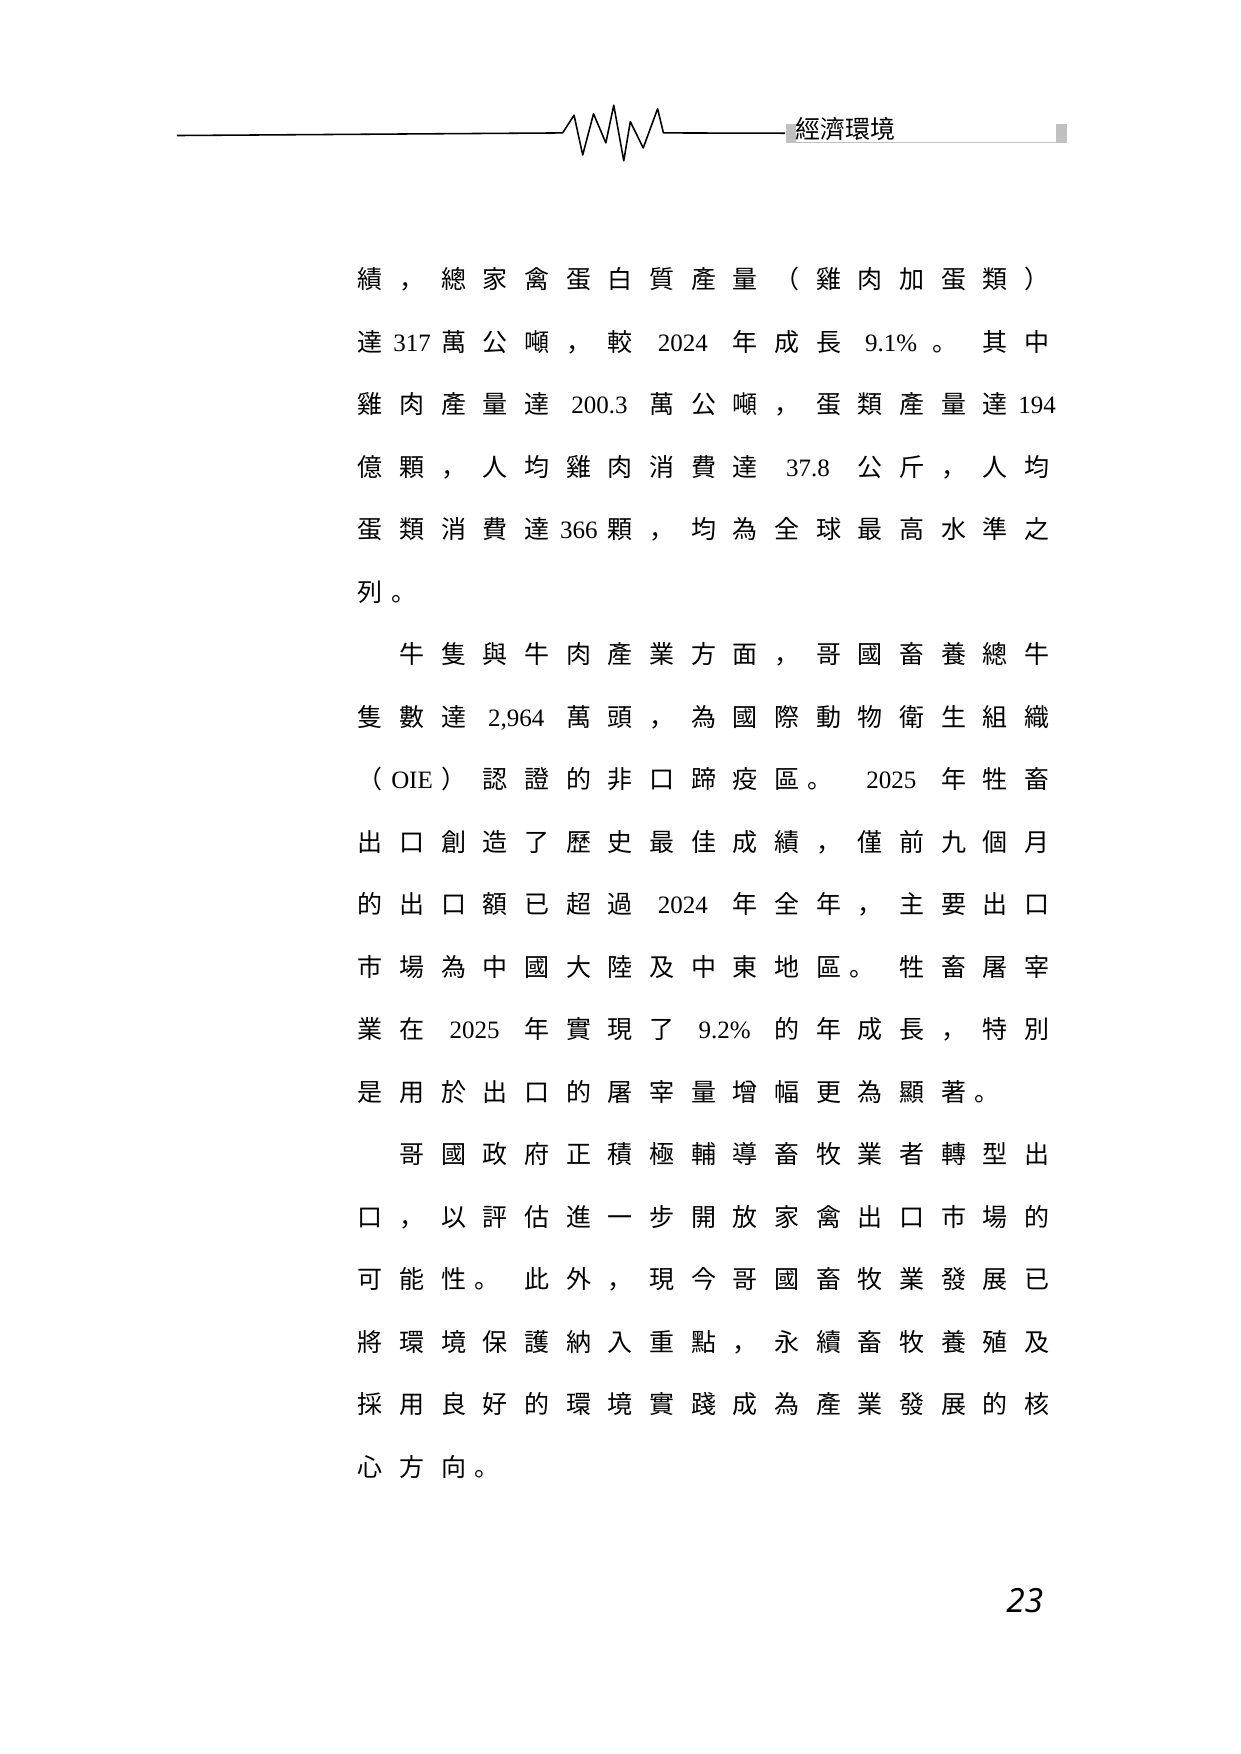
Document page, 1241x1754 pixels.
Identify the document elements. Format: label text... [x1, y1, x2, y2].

text 牛隻與牛肉產業方面，哥國畜養總牛隻數達2,964萬頭，為國際動物衛生組織（OIE）認證的非口蹄疫區。2025年牲畜出口創造了歷史最佳成績，僅前九個月的出口額已超過2024年全年，主要出口市場為中國大陸及中東地區。牲畜屠宰業在2025年實現了9.2%的年成長，特別是用於出口的屠宰量增幅更為顯著。 [330, 611, 1058, 1111]
text 績，總家禽蛋白質產量（雞肉加蛋類）達317萬公噸，較2024年成長9.1%。其中雞肉產量達200.3萬公噸，蛋類產量達194億顆，人均雞肉消費達37.8公斤，人均蛋類消費達366顆，均為全球最高水準之列。 [330, 236, 1058, 611]
text 哥國政府正積極輔導畜牧業者轉型出口，以評估進一步開放家禽出口市場的可能性。此外，現今哥國畜牧業發展已將環境保護納入重點，永續畜牧養殖及採用良好的環境實踐成為產業發展的核心方向。 [330, 1111, 1058, 1486]
